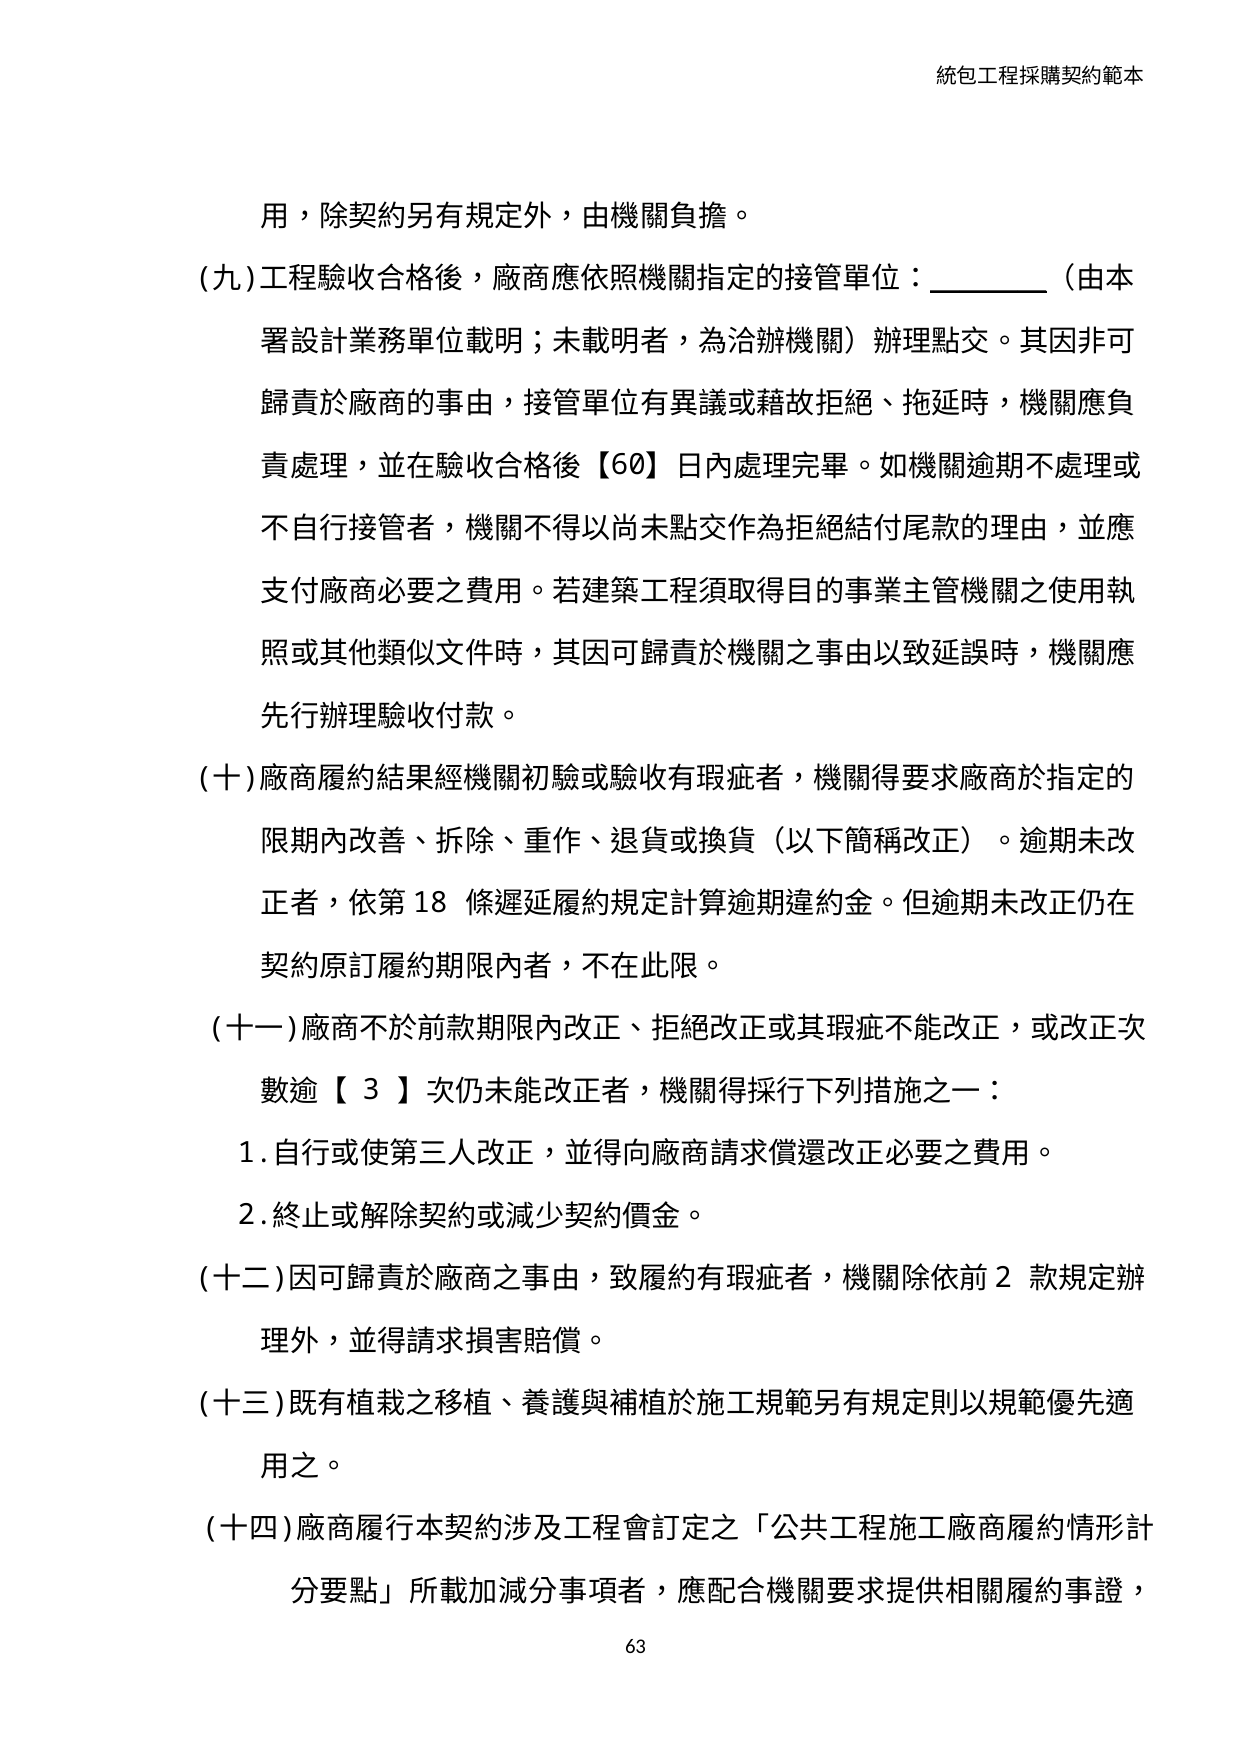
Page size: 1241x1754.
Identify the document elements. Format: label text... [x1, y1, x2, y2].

table_cell (九)工程驗收合格後，廠商應依照機關指定的接管單位：＿＿＿＿（由本署設計業務單位載明；未載明者，為洽辦機關）辦理點交。其因非可歸責於廠商的事由，接管單位有異議或藉故拒絕、拖延時，機關應負責處理，並在驗收合格後【60】日內處理完畢。如機關逾期不處理或不自行接管者，機關不得以尚未點交作為拒絕結付尾款的理由，並應支付廠商必要之費用。若建築工程須取得目的事業主管機關之使用執照或其他類似文件時，其因可歸責於機關之事由以致延誤時，機關應先行辦理驗收付款。 [197, 234, 1167, 734]
table_cell [197, 1172, 239, 1234]
table_cell [154, 1484, 197, 1609]
table_cell (十三)既有植栽之移植、養護與補植於施工規範另有規定則以規範優先適用之。 [197, 1359, 1167, 1484]
table_cell (十)廠商履約結果經機關初驗或驗收有瑕疵者，機關得要求廠商於指定的限期內改善、拆除、重作、退貨或換貨（以下簡稱改正）。逾期未改正者，依第18 條遲延履約規定計算逾期違約金。但逾期未改正仍在契約原訂履約期限內者，不在此限。 [197, 734, 1167, 984]
table_cell [154, 984, 197, 1109]
table_cell [154, 234, 197, 734]
table_cell 2.終止或解除契約或減少契約價金。 [239, 1172, 1167, 1234]
table_cell 1.自行或使第三人改正，並得向廠商請求償還改正必要之費用。 [239, 1109, 1167, 1172]
table_cell [197, 1109, 239, 1172]
table_cell 用，除契約另有規定外，由機關負擔。 [197, 172, 1167, 234]
table_cell [154, 1359, 197, 1484]
table_cell [154, 1234, 197, 1359]
table_cell [154, 1109, 197, 1172]
table_cell (十四)廠商履行本契約涉及工程會訂定之「公共工程施工廠商履約情形計分要點」所載加減分事項者，應配合機關要求提供相關履約事證， [197, 1484, 1167, 1609]
table_cell [154, 734, 197, 984]
table_cell [154, 172, 197, 234]
table_cell (十一)廠商不於前款期限內改正、拒絕改正或其瑕疵不能改正，或改正次數逾【 3 】次仍未能改正者，機關得採行下列措施之一： [197, 984, 1167, 1109]
table_cell (十二)因可歸責於廠商之事由，致履約有瑕疵者，機關除依前2 款規定辦理外，並得請求損害賠償。 [197, 1234, 1167, 1359]
table_cell [154, 1172, 197, 1234]
